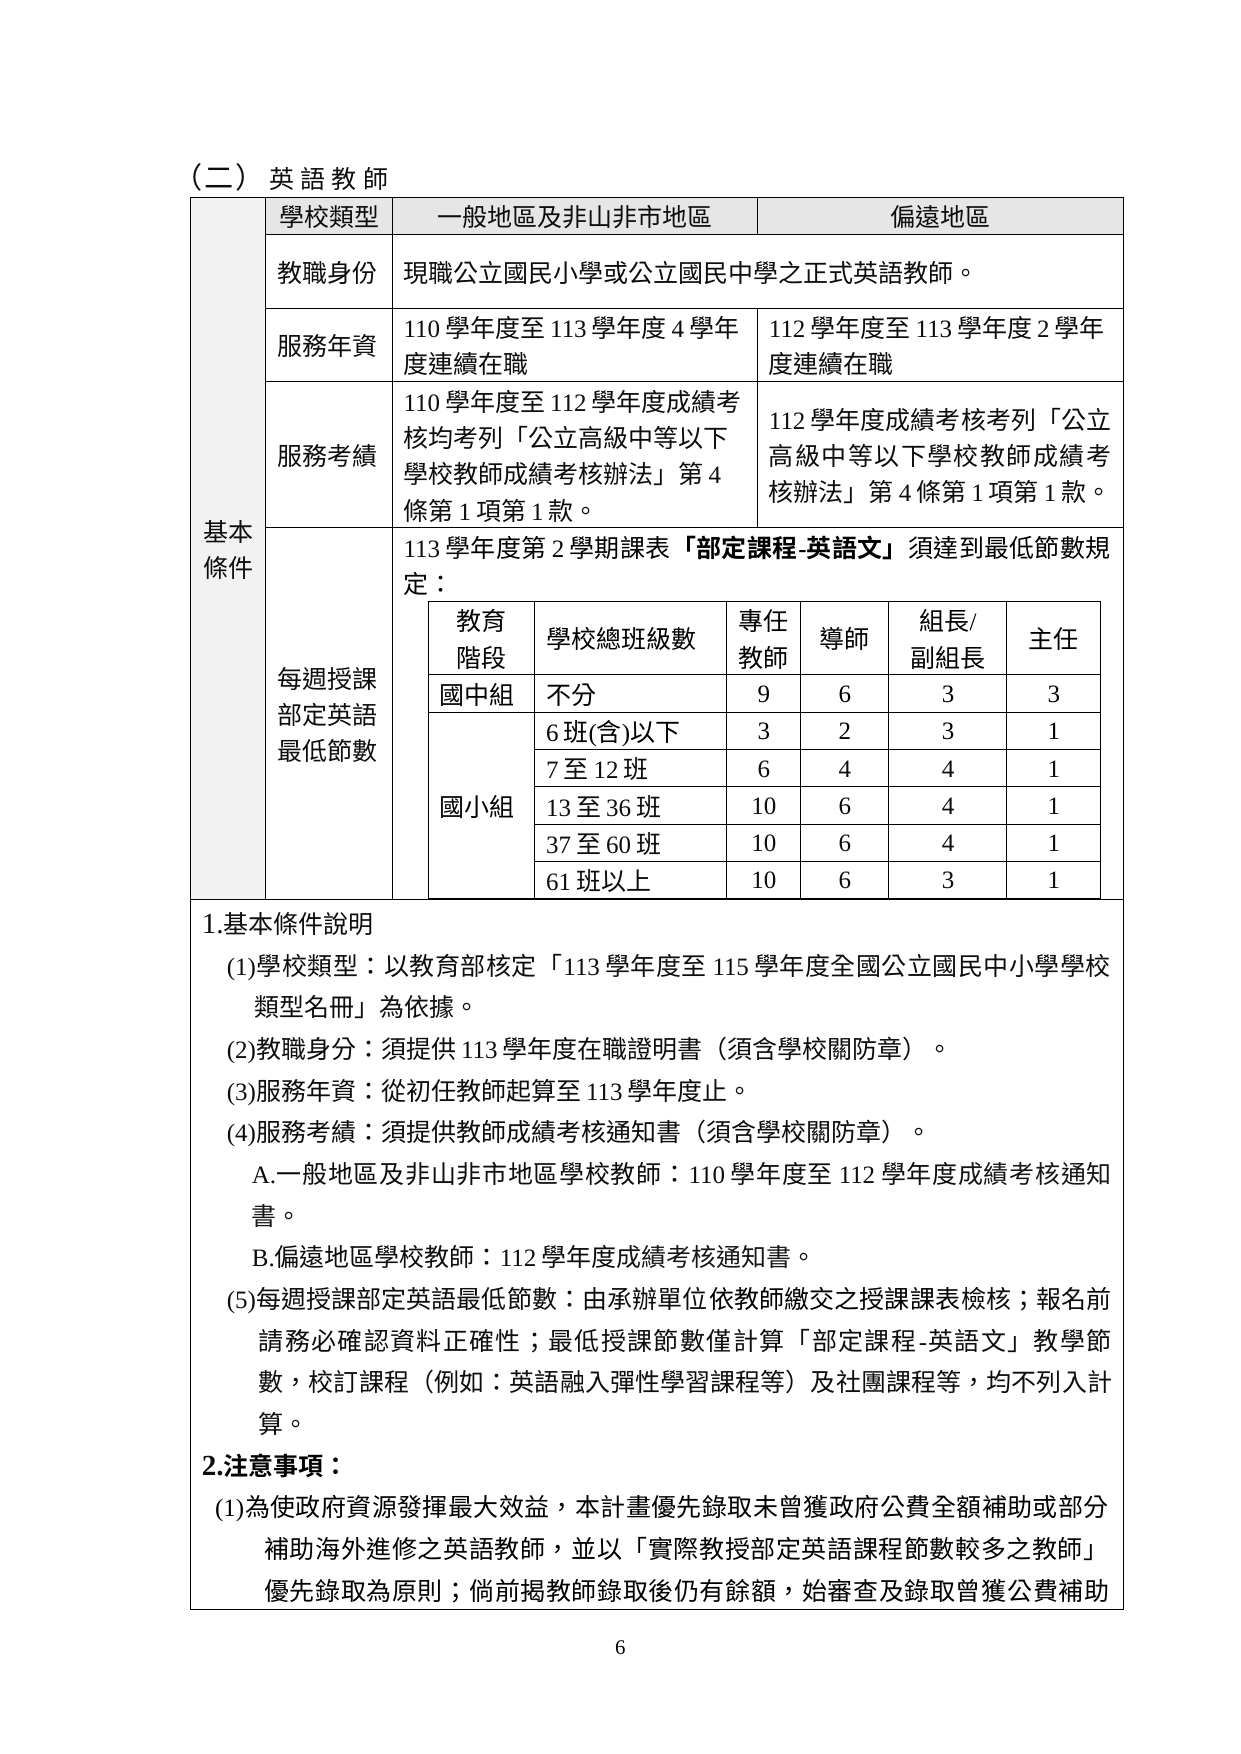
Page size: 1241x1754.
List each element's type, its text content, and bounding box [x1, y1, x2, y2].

table_cell 服務年資 [266, 309, 392, 381]
table_cell 1.基本條件說明 (1)學校類型：以教育部核定「113學年度至115學年度全國公立國民中小學學校類型名冊」為依據。 (2)教職身分：須提供113學年度在職證明書（須含學校關防章）。 (3)服務年資：從初任教師起算至113學年度止。 (4)服務考績：須提供教師成績考核通知書（須含學校關防章）。 A.一般地區及非山非市地區學校教師：110學年度至112學年度成績考核通知書。 B.偏遠地區學校教師：112學年度成績考核通知書。 (5)每週授課部定英語最低節數：由承辦單位依教師繳交之授課課表檢核；報名前請務必確認資料正確性；最低授課節數僅計算「部定課程-英語文」教學節數，校訂課程（例如：英語融入彈性學習課程等）及社團課程等，均不列入計算。 2.注意事項： (1)為使政府資源發揮最大效益，本計畫優先錄取未曾獲政府公費全額補助或部分補助海外進修之英語教師，並以「實際教授部定英語課程節數較多之教師」優先錄取為原則；倘前揭教師錄取後仍有餘額，始審查及錄取曾獲公費補助 [191, 900, 1123, 1608]
table_cell 112學年度成績考核考列「公立高級中等以下學校教師成績考核辦法」第4條第1項第1款。 [758, 382, 1123, 527]
table_cell 13至36班 [535, 787, 726, 823]
table_cell 37至60班 [535, 825, 726, 861]
table_cell 教職身份 [266, 235, 392, 308]
table_cell 每週授課 部定英語 最低節數 [266, 528, 392, 899]
table_header 學校總班級數 [535, 602, 726, 674]
table_cell 113學年度第2學期課表「部定課程-英語文」須達到最低節數規定： [393, 528, 1123, 899]
table_cell 3 [1007, 675, 1100, 712]
table_header 一般地區及非山非市地區 [393, 198, 757, 234]
table_cell 4 [889, 750, 1006, 786]
table_cell 3 [889, 675, 1006, 712]
table_cell 7至12班 [535, 750, 726, 786]
table_cell 國小組 [429, 713, 534, 898]
table_cell 61班以上 [535, 862, 726, 898]
table_cell 國中組 [429, 675, 534, 712]
table_cell 110學年度至112學年度成績考核均考列「公立高級中等以下學校教師成績考核辦法」第4條第1項第1款。 [393, 382, 757, 527]
table_cell 1 [1007, 787, 1100, 823]
table_cell 10 [727, 787, 800, 823]
table_cell 6 [801, 825, 888, 861]
table_header 專任 教師 [727, 602, 800, 674]
table_cell 1 [1007, 862, 1100, 898]
table_cell 112學年度至113學年度2學年度連續在職 [758, 309, 1123, 381]
table_cell 1 [1007, 750, 1100, 786]
table_header 教育 階段 [429, 602, 534, 674]
table_header 組長/ 副組長 [889, 602, 1006, 674]
table_cell 6 [801, 862, 888, 898]
table_cell 3 [727, 713, 800, 749]
table_cell 9 [727, 675, 800, 712]
table_cell 10 [727, 862, 800, 898]
table_cell 不分 [535, 675, 726, 712]
table_cell 現職公立國民小學或公立國民中學之正式英語教師。 [393, 235, 1123, 308]
table_cell 6 [801, 787, 888, 823]
table_header 學校類型 [266, 198, 392, 234]
text （二）英語教師 [120, 134, 1120, 197]
table_cell 10 [727, 825, 800, 861]
table_cell 4 [889, 825, 1006, 861]
table_cell 3 [889, 862, 1006, 898]
table_cell 4 [889, 787, 1006, 823]
table_header 主任 [1007, 602, 1100, 674]
table_cell 1 [1007, 713, 1100, 749]
table_cell 6班(含)以下 [535, 713, 726, 749]
table_cell 1 [1007, 825, 1100, 861]
table_header 偏遠地區 [758, 198, 1123, 234]
table_header 基本條件 [191, 198, 265, 899]
table_cell 6 [727, 750, 800, 786]
table_header 導師 [801, 602, 888, 674]
table_cell 服務考績 [266, 382, 392, 527]
table_cell 4 [801, 750, 888, 786]
table_cell 2 [801, 713, 888, 749]
table_cell 3 [889, 713, 1006, 749]
table_cell 110學年度至113學年度4學年度連續在職 [393, 309, 757, 381]
table_cell 6 [801, 675, 888, 712]
